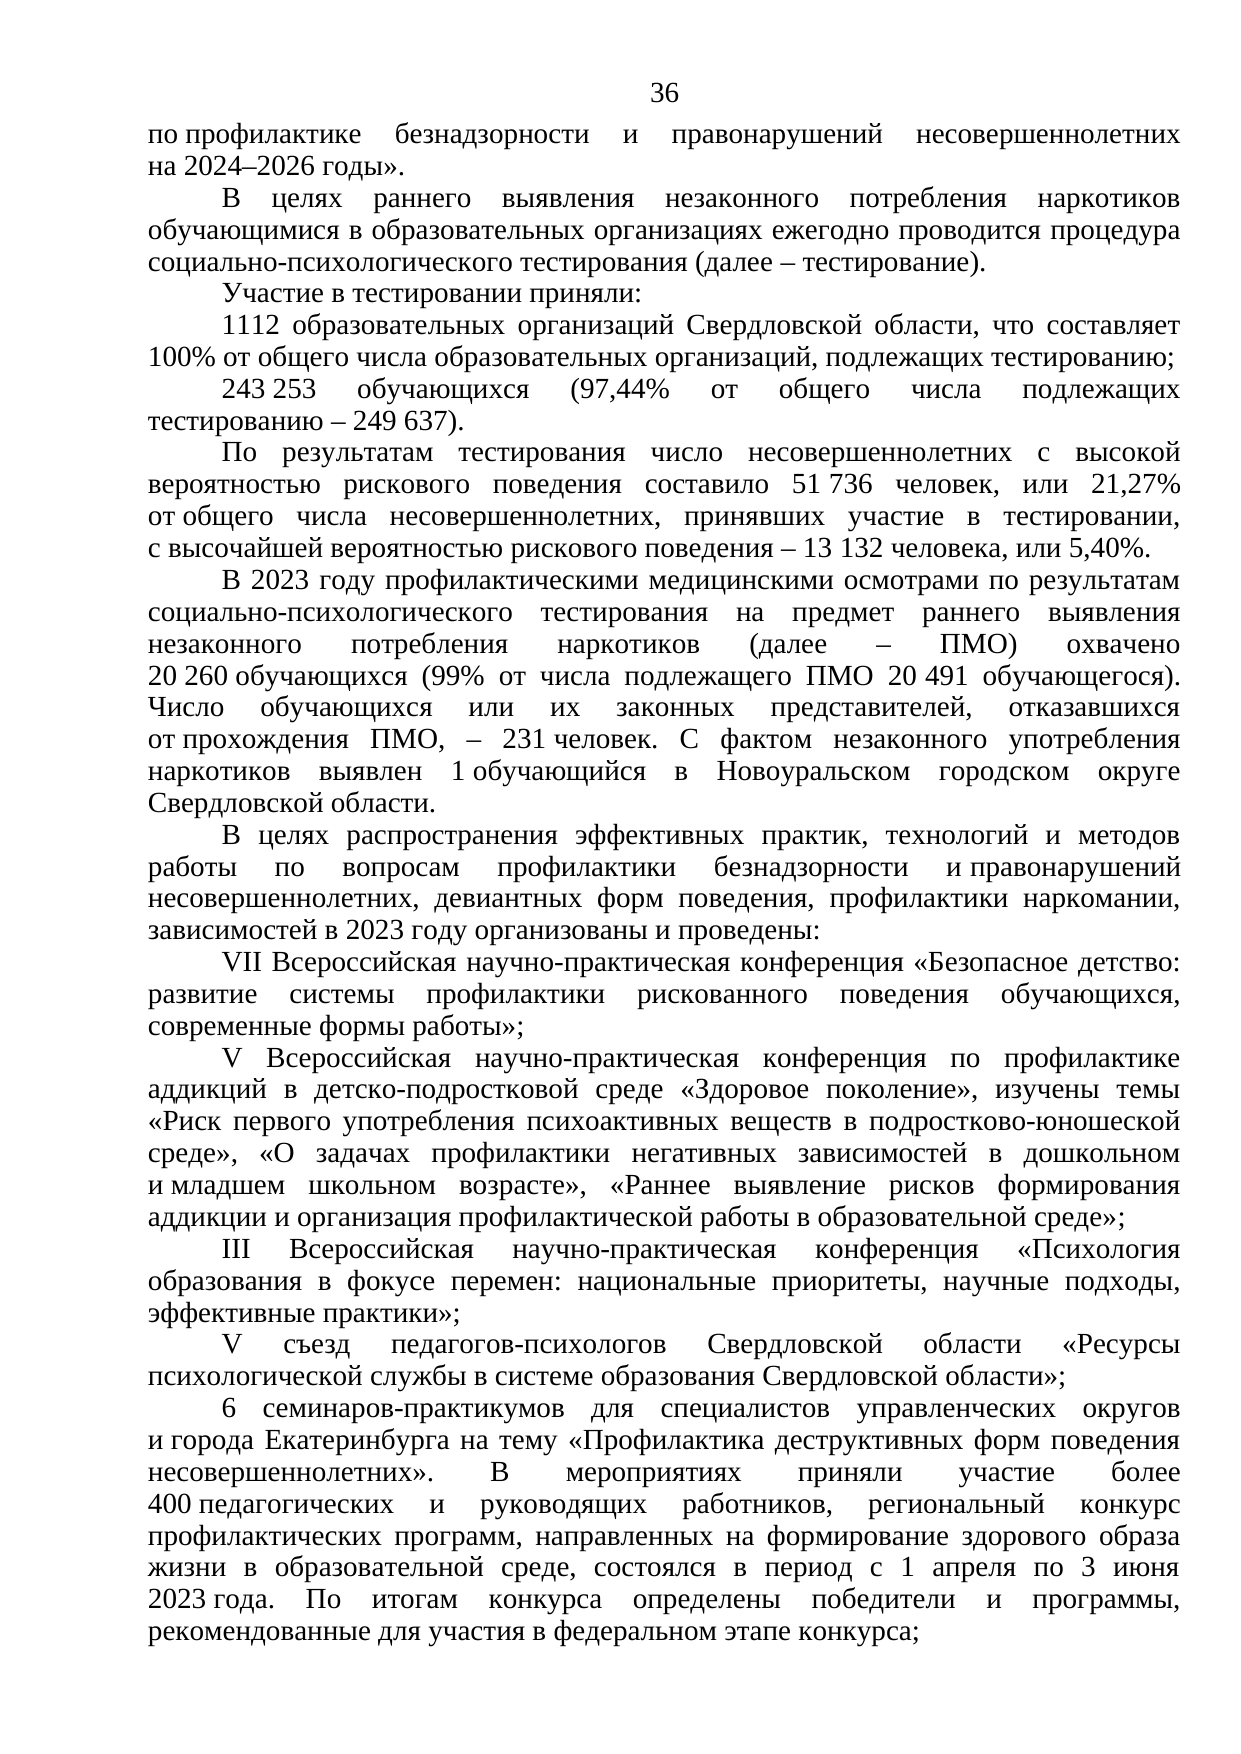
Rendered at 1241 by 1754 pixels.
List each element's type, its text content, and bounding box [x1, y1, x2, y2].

text V съезд педагогов-психологов Свердловской области «Ресурсы психологической службы в системе образования Свердловской области»; [148, 1328, 1181, 1392]
text Участие в тестировании приняли: [148, 277, 1181, 309]
text По результатам тестирования число несовершеннолетних с высокой вероятностью рискового поведения составило 51 736 человек, или 21,27% от общего числа несовершеннолетних, принявших участие в тестировании, с высочайшей вероятностью рискового поведения – 13 132 человека, или 5,40%. [148, 436, 1181, 564]
text 6 семинаров-практикумов для специалистов управленческих округов и города Екатеринбурга на тему «Профилактика деструктивных форм поведения несовершеннолетних». В мероприятиях приняли участие более 400 педагогических и руководящих работников, региональный конкурс профилактических программ, направленных на формирование здорового образа жизни в образовательной среде, состоялся в период с 1 апреля по 3 июня 2023 года. По итогам конкурса определены победители и программы, рекомендованные для участия в федеральном этапе конкурса; [148, 1392, 1181, 1647]
text 1112 образовательных организаций Свердловской области, что составляет 100% от общего числа образовательных организаций, подлежащих тестированию; [148, 309, 1181, 373]
text V Всероссийская научно-практическая конференция по профилактике аддикций в детско-подростковой среде «Здоровое поколение», изучены темы «Риск первого употребления психоактивных веществ в подростково-юношеской среде», «О задачах профилактики негативных зависимостей в дошкольном и младшем школьном возрасте», «Раннее выявление рисков формирования аддикции и организация профилактической работы в образовательной среде»; [148, 1042, 1181, 1233]
text III Всероссийская научно-практическая конференция «Психология образования в фокусе перемен: национальные приоритеты, научные подходы, эффективные практики»; [148, 1233, 1181, 1328]
text по профилактике безнадзорности и правонарушений несовершеннолетних на 2024–2026 годы». [148, 118, 1181, 182]
text В 2023 году профилактическими медицинскими осмотрами по результатам социально-психологического тестирования на предмет раннего выявления незаконного потребления наркотиков (далее – ПМО) охвачено 20 260 обучающихся (99% от числа подлежащего ПМО 20 491 обучающегося). Число обучающихся или их законных представителей, отказавшихся от прохождения ПМО, – 231 человек. С фактом незаконного употребления наркотиков выявлен 1 обучающийся в Новоуральском городском округе Свердловской области. [148, 564, 1181, 819]
text В целях распространения эффективных практик, технологий и методов работы по вопросам профилактики безнадзорности и правонарушений несовершеннолетних, девиантных форм поведения, профилактики наркомании, зависимостей в 2023 году организованы и проведены: [148, 819, 1181, 946]
text В целях раннего выявления незаконного потребления наркотиков обучающимися в образовательных организациях ежегодно проводится процедура социально-психологического тестирования (далее – тестирование). [148, 182, 1181, 277]
text 243 253 обучающихся (97,44% от общего числа подлежащих тестированию – 249 637). [148, 373, 1181, 436]
text VII Всероссийская научно-практическая конференция «Безопасное детство: развитие системы профилактики рискованного поведения обучающихся, современные формы работы»; [148, 946, 1181, 1042]
